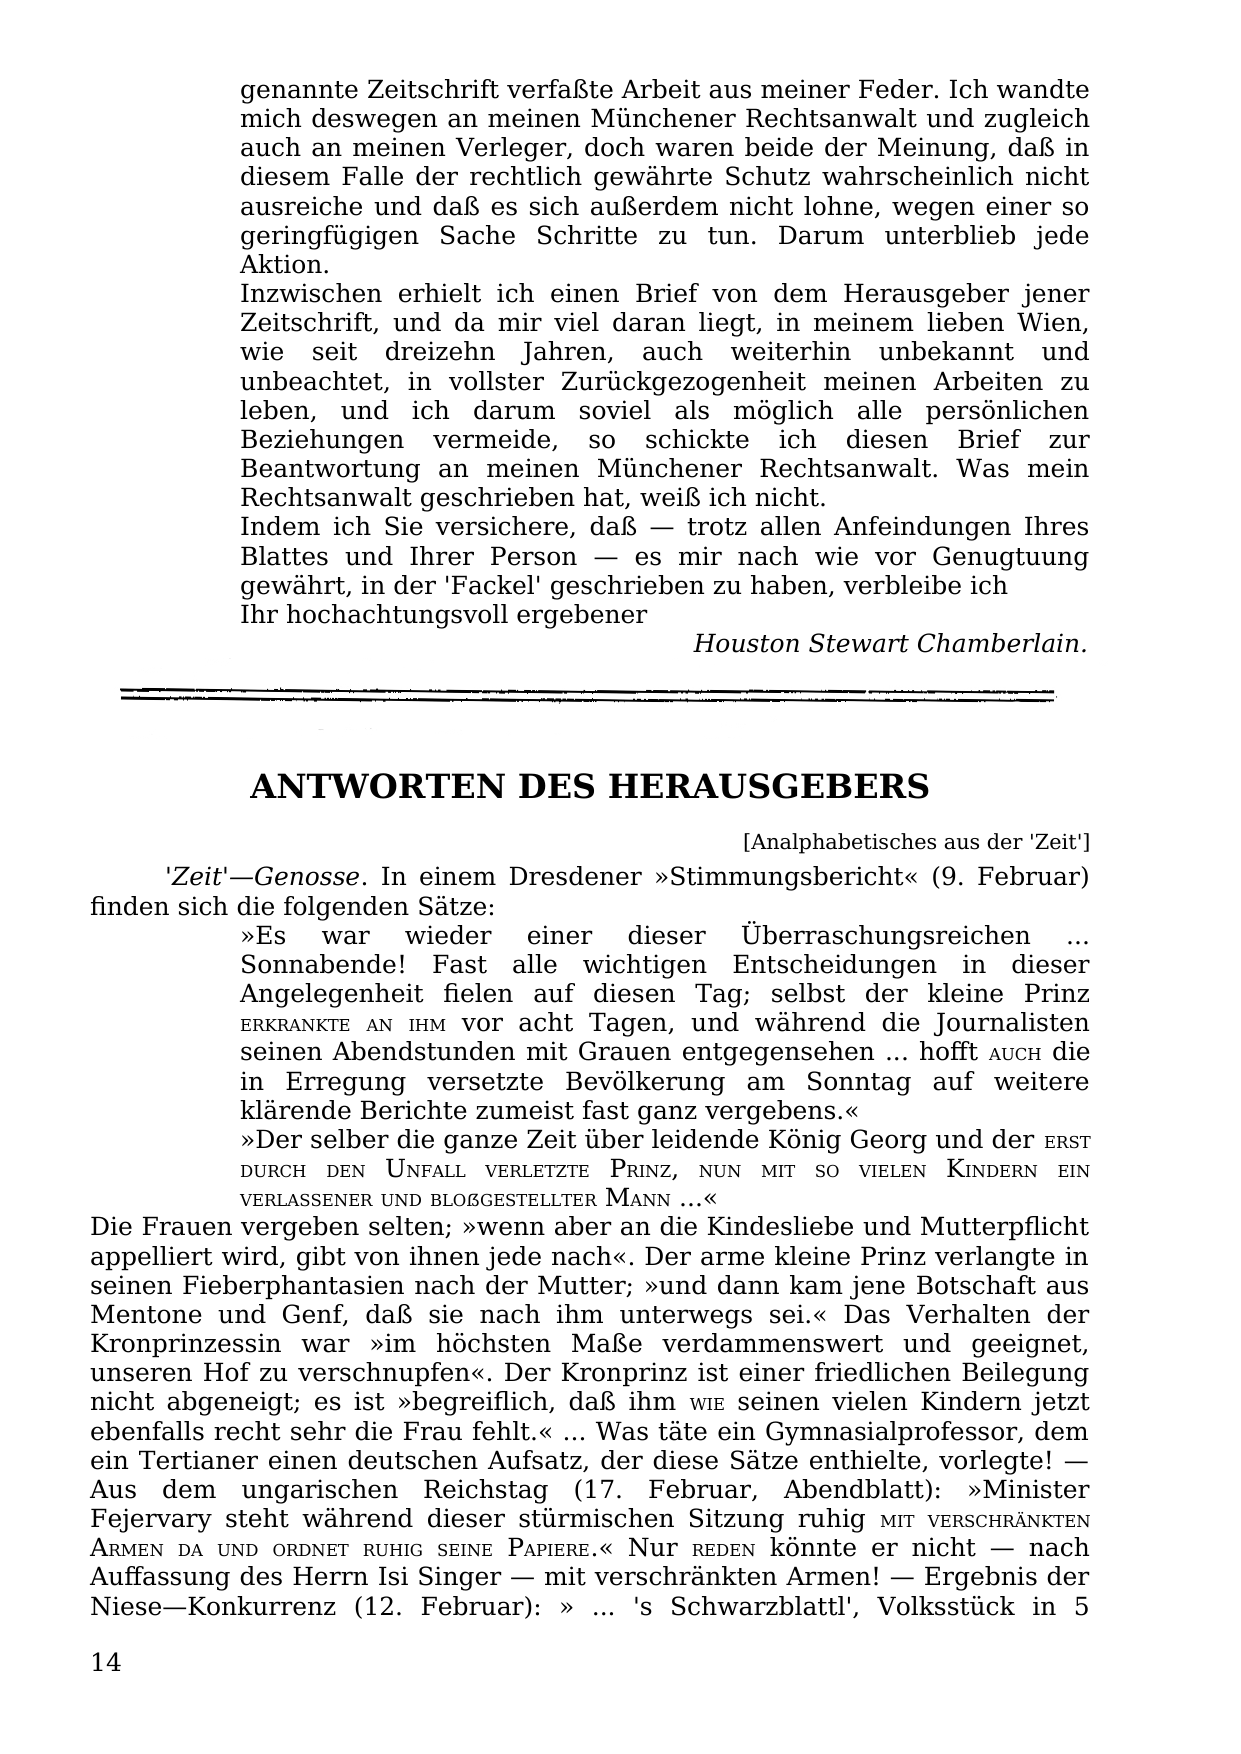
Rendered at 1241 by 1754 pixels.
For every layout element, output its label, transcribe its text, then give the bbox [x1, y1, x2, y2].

text genannte Zeitschrift verfaßte Arbeit aus meiner Feder. Ich wandte mich deswegen an meinen Münchener Rechtsanwalt und zugleich auch an meinen Verleger, doch waren beide der Meinung, daß in diesem Falle der rechtlich gewährte Schutz wahrscheinlich nicht ausreiche und daß es sich außerdem nicht lohne, wegen einer so geringfügigen Sache Schritte zu tun. Darum unterblieb jede Aktion. [240, 75, 1091, 279]
text ANTWORTEN DES HERAUSGEBERS [90, 739, 1091, 806]
text Houston Stewart Chamberlain. [90, 629, 1091, 658]
text Indem ich Sie versichere, daß — trotz allen Anfeindungen Ihres Blattes und Ihrer Person — es mir nach wie vor Genugtuung gewährt, in der 'Fackel' geschrieben zu haben, verbleibe ich [240, 512, 1091, 600]
text »Es war wieder einer dieser Überraschungsreichen ... Sonnabende! Fast alle wichtigen Entscheidungen in dieser Angelegenheit fielen auf diesen Tag; selbst der kleine Prinz erkrankte an ihm vor acht Tagen, und während die Journalisten seinen Abendstunden mit Grauen entgegensehen ... hofft auch die in Erregung versetzte Bevölkerung am Sonntag auf weitere klärende Berichte zumeist fast ganz vergebens.« [240, 921, 1091, 1125]
text »Der selber die ganze Zeit über leidende König Georg und der erst durch den Unfall verletzte Prinz, nun mit so vielen Kindern ein verlassener und bloßgestellter Mann ...« [240, 1125, 1091, 1212]
picture [72, 658, 1108, 739]
text [Analphabetisches aus der 'Zeit'] [90, 830, 1091, 854]
text 'Zeit'—Genosse. In einem Dresdener »Stimmungsbericht« (9. Februar) finden sich die folgenden Sätze: [90, 854, 1091, 921]
text Ihr hochachtungsvoll ergebener [90, 600, 1091, 629]
text Die Frauen vergeben selten; »wenn aber an die Kindesliebe und Mutterpflicht appelliert wird, gibt von ihnen jede nach«. Der arme kleine Prinz verlangte in seinen Fieberphantasien nach der Mutter; »und dann kam jene Botschaft aus Mentone und Genf, daß sie nach ihm unterwegs sei.« Das Verhalten der Kronprinzessin war »im höchsten Maße verdammenswert und geeignet, unseren Hof zu verschnupfen«. Der Kronprinz ist einer friedlichen Beilegung nicht abgeneigt; es ist »begreiflich, daß ihm wie seinen vielen Kindern jetzt ebenfalls recht sehr die Frau fehlt.« ... Was täte ein Gymnasialprofessor, dem ein Tertianer einen deutschen Aufsatz, der diese Sätze enthielte, vorlegte! — Aus dem ungarischen Reichstag (17. Februar, Abendblatt): »Minister Fejervary steht während dieser stürmischen Sitzung ruhig mit verschränkten Armen da und ordnet ruhig seine Papiere.« Nur reden könnte er nicht — nach Auffassung des Herrn Isi Singer — mit verschränkten Armen! — Ergebnis der Niese—Konkurrenz (12. Februar): » ... 's Schwarzblattl', Volksstück in 5 [90, 1212, 1091, 1621]
text Inzwischen erhielt ich einen Brief von dem Herausgeber jener Zeitschrift, und da mir viel daran liegt, in meinem lieben Wien, wie seit dreizehn Jahren, auch weiterhin unbekannt und unbeachtet, in vollster Zurückgezogenheit meinen Arbeiten zu leben, und ich darum soviel als möglich alle persönlichen Beziehungen vermeide, so schickte ich diesen Brief zur Beantwortung an meinen Münchener Rechtsanwalt. Was mein Rechtsanwalt geschrieben hat, weiß ich nicht. [240, 279, 1091, 512]
